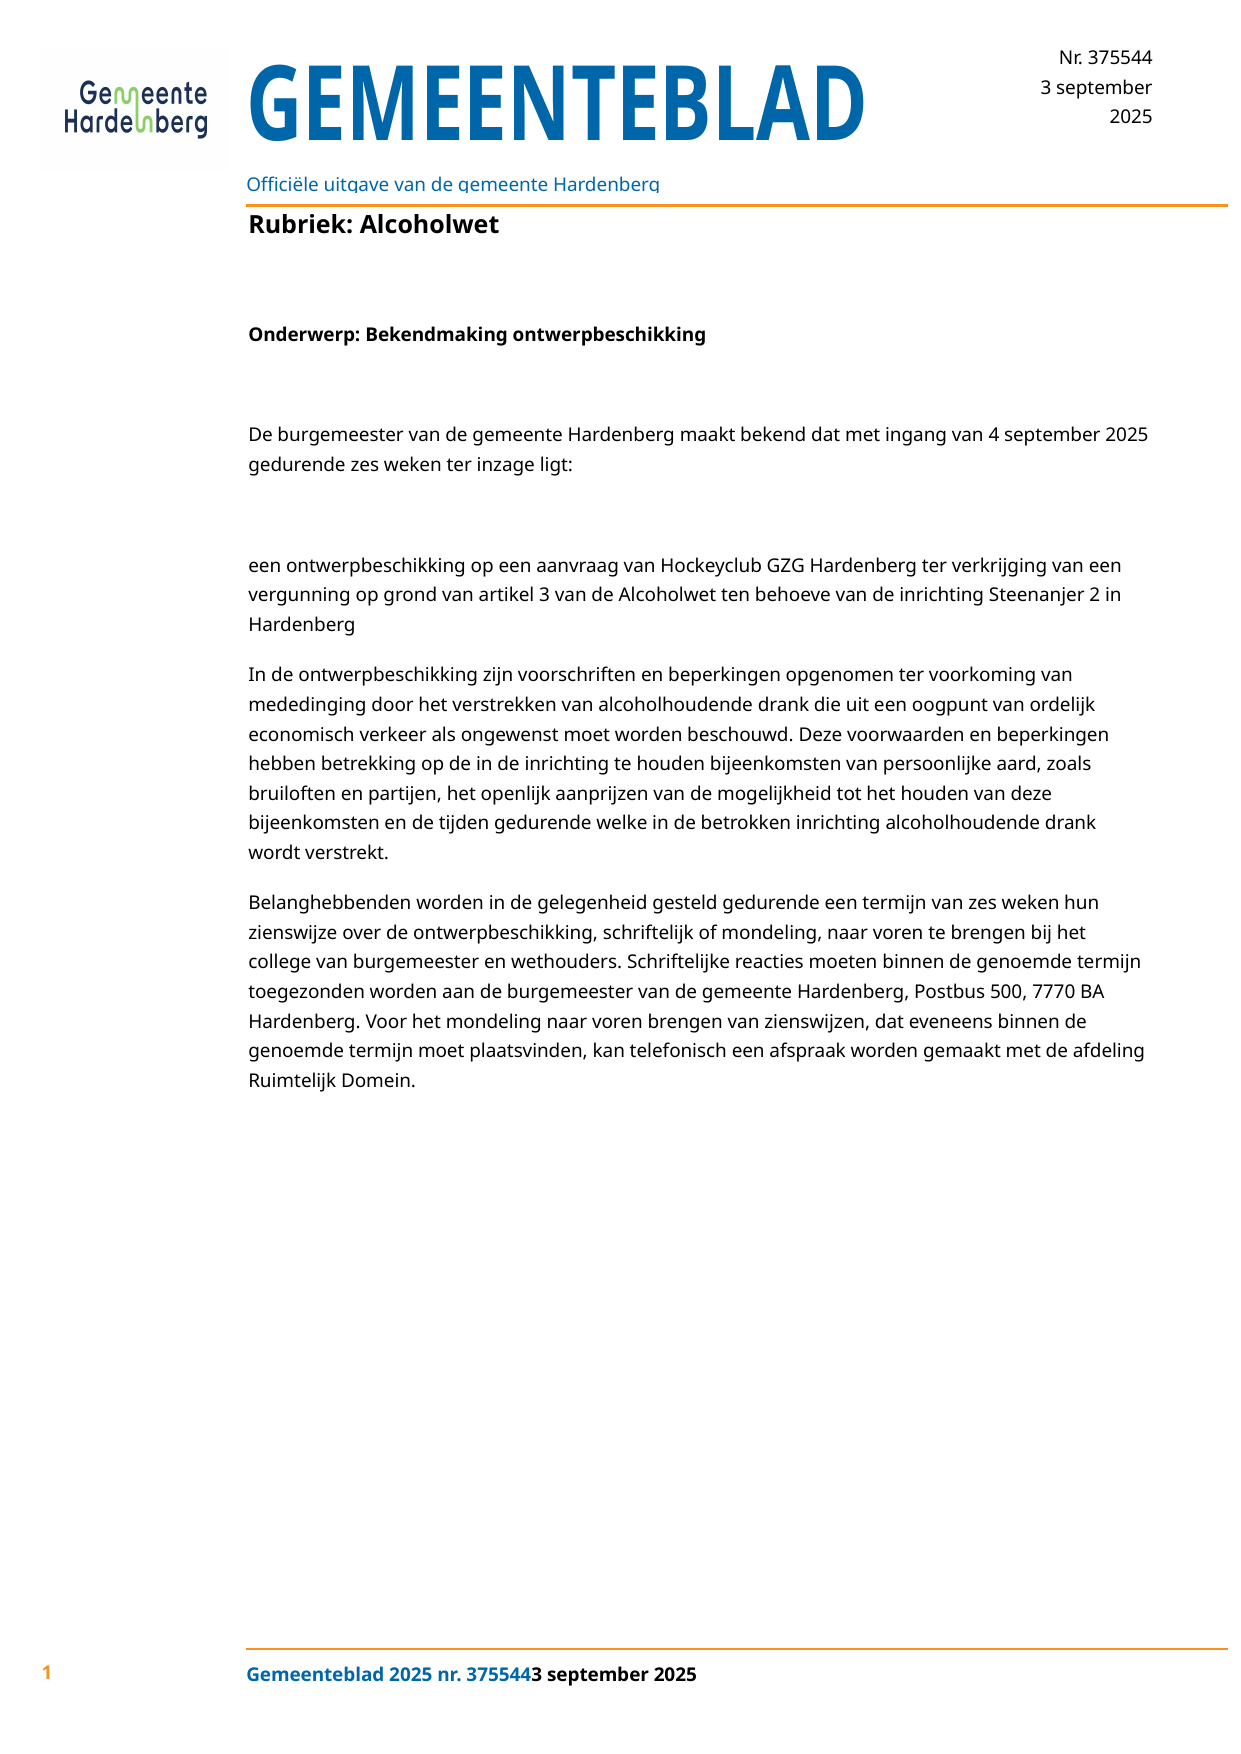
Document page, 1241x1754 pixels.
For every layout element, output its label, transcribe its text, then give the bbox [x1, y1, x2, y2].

text De burgemeester van de gemeente Hardenberg maakt bekend dat met ingang van 4 september 2025 gedurende zes weken ter inzage ligt: [248, 422, 1152, 477]
text een ontwerpbeschikking op een aanvraag van Hockeyclub GZG Hardenberg ter verkrijging van een vergunning op grond van artikel 3 van de Alcoholwet ten behoeve van de inrichting Steenanjer 2 in Hardenberg [248, 552, 1152, 637]
text Onderwerp: Bekendmaking ontwerpbeschikking [248, 321, 1152, 346]
text Rubriek: Alcoholwet [248, 207, 1152, 241]
picture [41, 47, 231, 172]
text Belanghebbenden worden in de gelegenheid gesteld gedurende een termijn van zes weken hun zienswijze over de ontwerpbeschikking, schriftelijk of mondeling, naar voren te brengen bij het college van burgemeester en wethouders. Schriftelijke reacties moeten binnen de genoemde termijn toegezonden worden aan de burgemeester van de gemeente Hardenberg, Postbus 500, 7770 BA Hardenberg. Voor het mondeling naar voren brengen van zienswijzen, dat eveneens binnen de genoemde termijn moet plaatsvinden, kan telefonisch een afspraak worden gemaakt met de afdeling Ruimtelijk Domein. [248, 889, 1152, 1093]
text In de ontwerpbeschikking zijn voorschriften en beperkingen opgenomen ter voorkoming van mededinging door het verstrekken van alcoholhoudende drank die uit een oogpunt van ordelijk economisch verkeer als ongewenst moet worden beschouwd. Deze voorwaarden en beperkingen hebben betrekking op de in de inrichting te houden bijeenkomsten van persoonlijke aard, zoals bruiloften en partijen, het openlijk aanprijzen van de mogelijkheid tot het houden van deze bijeenkomsten en de tijden gedurende welke in de betrokken inrichting alcoholhoudende drank wordt verstrekt. [248, 662, 1152, 865]
